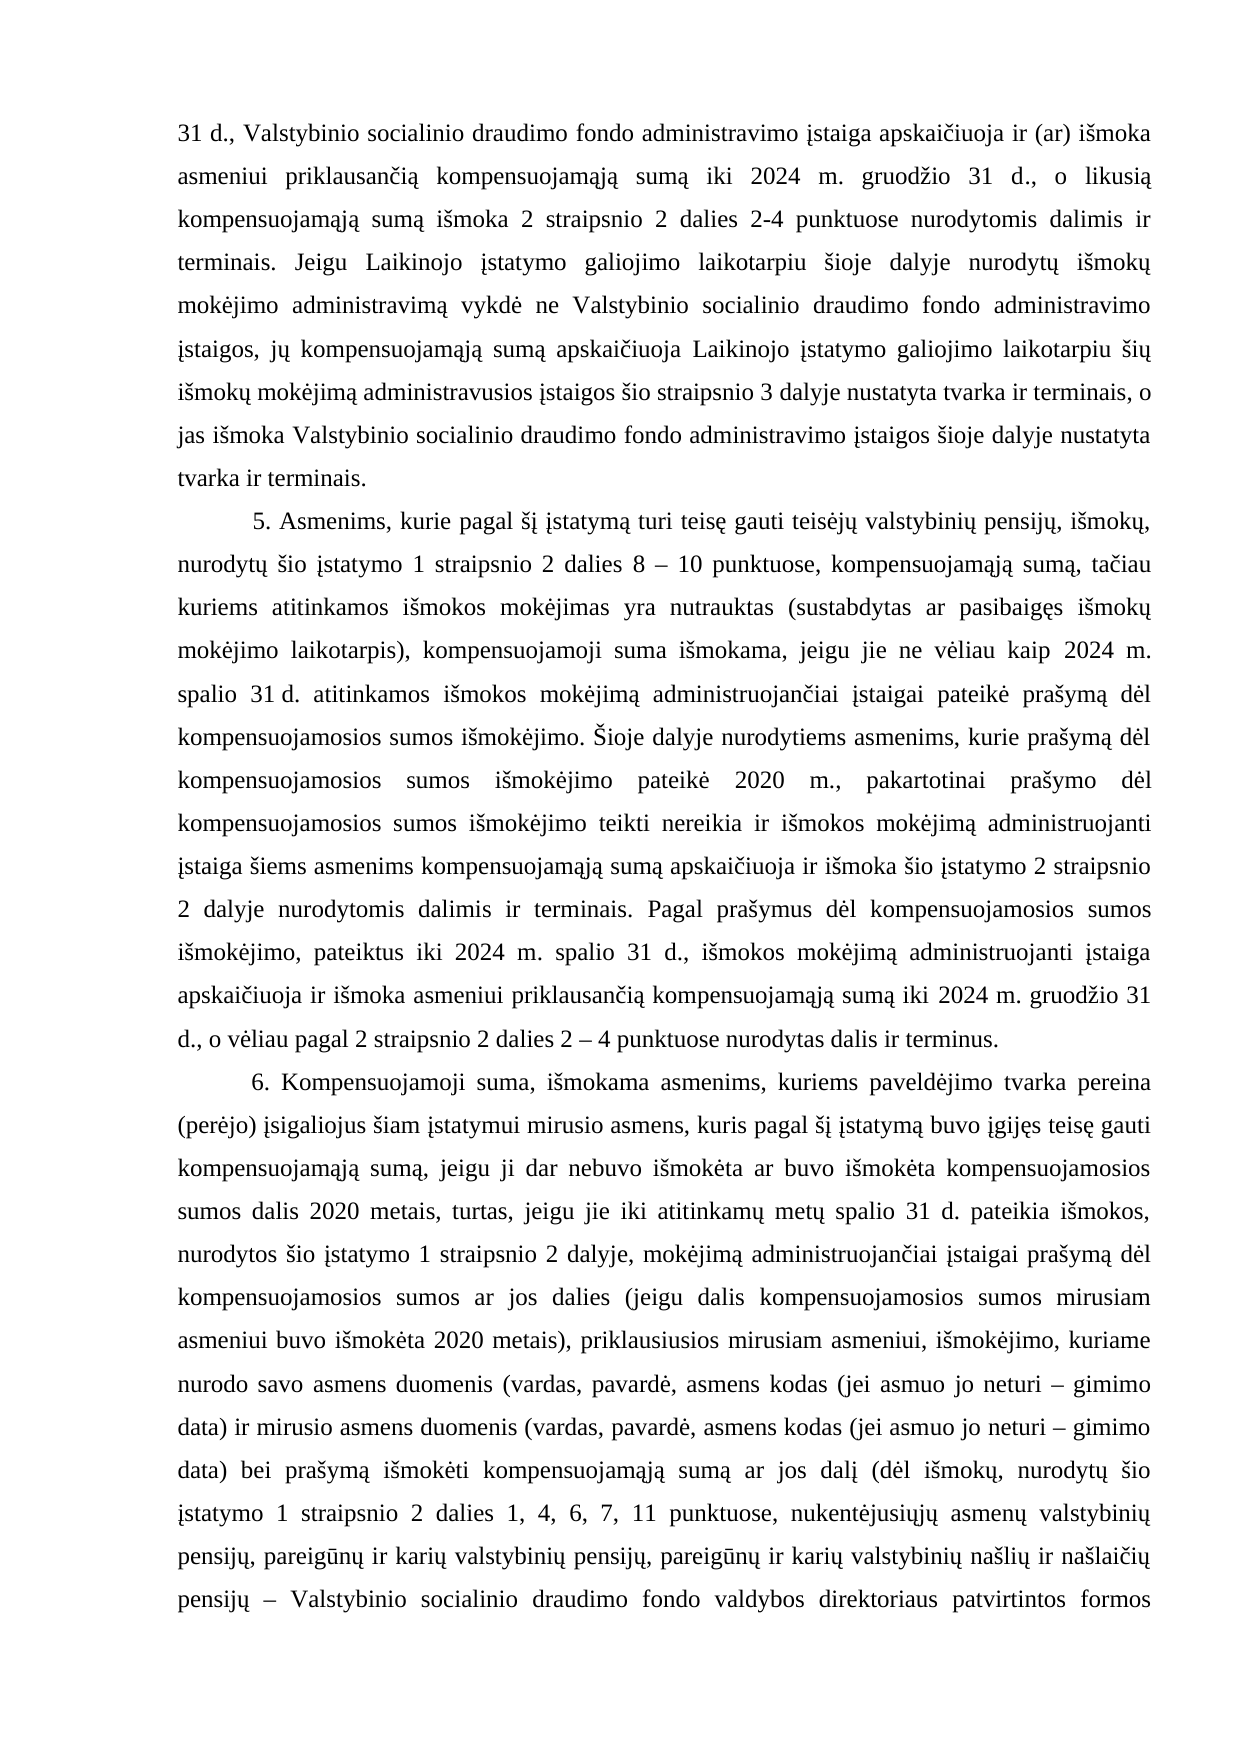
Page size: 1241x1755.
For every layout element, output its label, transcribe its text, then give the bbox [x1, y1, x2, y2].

text 6. Kompensuojamoji suma, išmokama asmenims, kuriems paveldėjimo tvarka pereina (perėjo) įsigaliojus šiam įstatymui mirusio asmens, kuris pagal šį įstatymą buvo įgijęs teisę gauti kompensuojamąją sumą, jeigu ji dar nebuvo išmokėta ar buvo išmokėta kompensuojamosios sumos dalis 2020 metais, turtas, jeigu jie iki atitinkamų metų spalio 31 d. pateikia išmokos, nurodytos šio įstatymo 1 straipsnio 2 dalyje, mokėjimą administruojančiai įstaigai prašymą dėl kompensuojamosios sumos ar jos dalies (jeigu dalis kompensuojamosios sumos mirusiam asmeniui buvo išmokėta 2020 metais), priklausiusios mirusiam asmeniui, išmokėjimo, kuriame nurodo savo asmens duomenis (vardas, pavardė, asmens kodas (jei asmuo jo neturi – gimimo data) ir mirusio asmens duomenis (vardas, pavardė, asmens kodas (jei asmuo jo neturi – gimimo data) bei prašymą išmokėti kompensuojamąją sumą ar jos dalį (dėl išmokų, nurodytų šio įstatymo 1 straipsnio 2 dalies 1, 4, 6, 7, 11 punktuose, nukentėjusiųjų asmenų valstybinių pensijų, pareigūnų ir karių valstybinių pensijų, pareigūnų ir karių valstybinių našlių ir našlaičių pensijų – Valstybinio socialinio draudimo fondo valdybos direktoriaus patvirtintos formos [177, 1067, 1152, 1613]
text 5. Asmenims, kurie pagal šį įstatymą turi teisę gauti teisėjų valstybinių pensijų, išmokų, nurodytų šio įstatymo 1 straipsnio 2 dalies 8 – 10 punktuose, kompensuojamąją sumą, tačiau kuriems atitinkamos išmokos mokėjimas yra nutrauktas (sustabdytas ar pasibaigęs išmokų mokėjimo laikotarpis), kompensuojamoji suma išmokama, jeigu jie ne vėliau kaip 2024 m. spalio 31 d. atitinkamos išmokos mokėjimą administruojančiai įstaigai pateikė prašymą dėl kompensuojamosios sumos išmokėjimo. Šioje dalyje nurodytiems asmenims, kurie prašymą dėl kompensuojamosios sumos išmokėjimo pateikė 2020 m., pakartotinai prašymo dėl kompensuojamosios sumos išmokėjimo teikti nereikia ir išmokos mokėjimą administruojanti įstaiga šiems asmenims kompensuojamąją sumą apskaičiuoja ir išmoka šio įstatymo 2 straipsnio 2 dalyje nurodytomis dalimis ir terminais. Pagal prašymus dėl kompensuojamosios sumos išmokėjimo, pateiktus iki 2024 m. spalio 31 d., išmokos mokėjimą administruojanti įstaiga apskaičiuoja ir išmoka asmeniui priklausančią kompensuojamąją sumą iki 2024 m. gruodžio 31 d., o vėliau pagal 2 straipsnio 2 dalies 2 – 4 punktuose nurodytas dalis ir terminus. [177, 506, 1152, 1052]
text 31 d., Valstybinio socialinio draudimo fondo administravimo įstaiga apskaičiuoja ir (ar) išmoka asmeniui priklausančią kompensuojamąją sumą iki 2024 m. gruodžio 31 d., o likusią kompensuojamąją sumą išmoka 2 straipsnio 2 dalies 2-4 punktuose nurodytomis dalimis ir terminais. Jeigu Laikinojo įstatymo galiojimo laikotarpiu šioje dalyje nurodytų išmokų mokėjimo administravimą vykdė ne Valstybinio socialinio draudimo fondo administravimo įstaigos, jų kompensuojamąją sumą apskaičiuoja Laikinojo įstatymo galiojimo laikotarpiu šių išmokų mokėjimą administravusios įstaigos šio straipsnio 3 dalyje nustatyta tvarka ir terminais, o jas išmoka Valstybinio socialinio draudimo fondo administravimo įstaigos šioje dalyje nustatyta tvarka ir terminais. [177, 118, 1152, 492]
